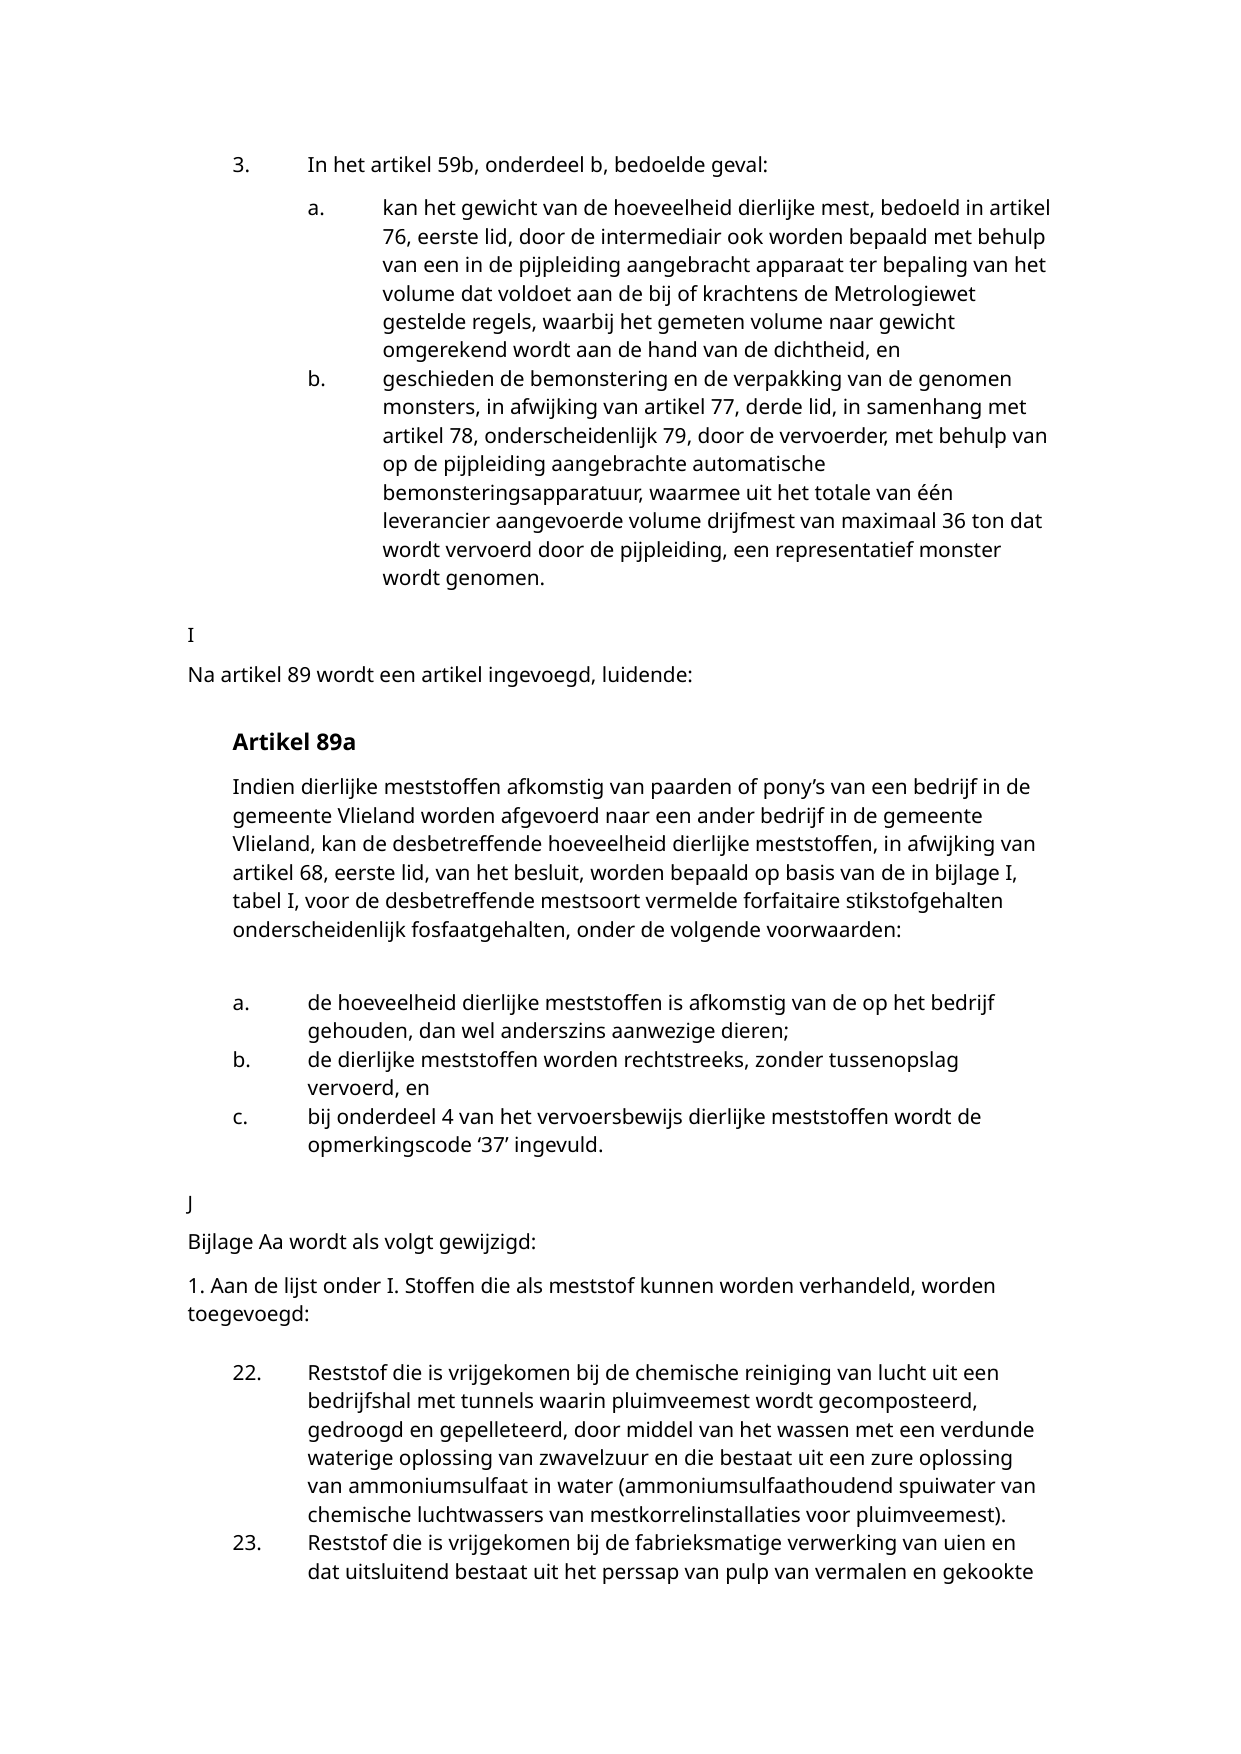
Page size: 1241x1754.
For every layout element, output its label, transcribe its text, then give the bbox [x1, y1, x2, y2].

list de dierlijke meststoffen worden rechtstreeks, zonder tussenopslag vervoerd, en [232, 1045, 1053, 1102]
text Na artikel 89 wordt een artikel ingevoegd, luidende: [187, 660, 1053, 689]
subtitle Artikel 89a [232, 726, 1053, 757]
text Bijlage Aa wordt als volgt gewijzigd: [187, 1227, 1053, 1256]
list bij onderdeel 4 van het vervoersbewijs dierlijke meststoffen wordt de opmerkingscode ‘37’ ingevuld. [232, 1102, 1053, 1159]
list de hoeveelheid dierlijke meststoffen is afkomstig van de op het bedrijf gehouden, dan wel anderszins aanwezige dieren; [232, 988, 1053, 1045]
text 1. Aan de lijst onder I. Stoffen die als meststof kunnen worden verhandeld, worden toegevoegd: [187, 1271, 1053, 1328]
text Indien dierlijke meststoffen afkomstig van paarden of pony’s van een bedrijf in de gemeente Vlieland worden afgevoerd naar een ander bedrijf in de gemeente Vlieland, kan de desbetreffende hoeveelheid dierlijke meststoffen, in afwijking van artikel 68, eerste lid, van het besluit, worden bepaald op basis van de in bijlage I, tabel I, voor de desbetreffende mestsoort vermelde forfaitaire stikstofgehalten onderscheidenlijk fosfaatgehalten, onder de volgende voorwaarden: [232, 772, 1053, 943]
list Reststof die is vrijgekomen bij de chemische reiniging van lucht uit een bedrijfshal met tunnels waarin pluimveemest wordt gecomposteerd, gedroogd en gepelleteerd, door middel van het wassen met een verdunde waterige oplossing van zwavelzuur en die bestaat uit een zure oplossing van ammoniumsulfaat in water (ammoniumsulfaathoudend spuiwater van chemische luchtwassers van mestkorrelinstallaties voor pluimveemest). [232, 1358, 1053, 1528]
text J [187, 1189, 1053, 1216]
list geschieden de bemonstering en de verpakking van de genomen monsters, in afwijking van artikel 77, derde lid, in samenhang met artikel 78, onderscheidenlijk 79, door de vervoerder, met behulp van op de pijpleiding aangebrachte automatische bemonsteringsapparatuur, waarmee uit het totale van één leverancier aangevoerde volume drijfmest van maximaal 36 ton dat wordt vervoerd door de pijpleiding, een representatief monster wordt genomen. [307, 364, 1053, 592]
list Reststof die is vrijgekomen bij de fabrieksmatige verwerking van uien en dat uitsluitend bestaat uit het perssap van pulp van vermalen en gekookte [232, 1528, 1053, 1585]
text I [187, 622, 1053, 648]
list In het artikel 59b, onderdeel b, bedoelde geval: [232, 150, 1053, 178]
list kan het gewicht van de hoeveelheid dierlijke mest, bedoeld in artikel 76, eerste lid, door de intermediair ook worden bepaald met behulp van een in de pijpleiding aangebracht apparaat ter bepaling van het volume dat voldoet aan de bij of krachtens de Metrologiewet gestelde regels, waarbij het gemeten volume naar gewicht omgerekend wordt aan de hand van de dichtheid, en [307, 193, 1053, 364]
